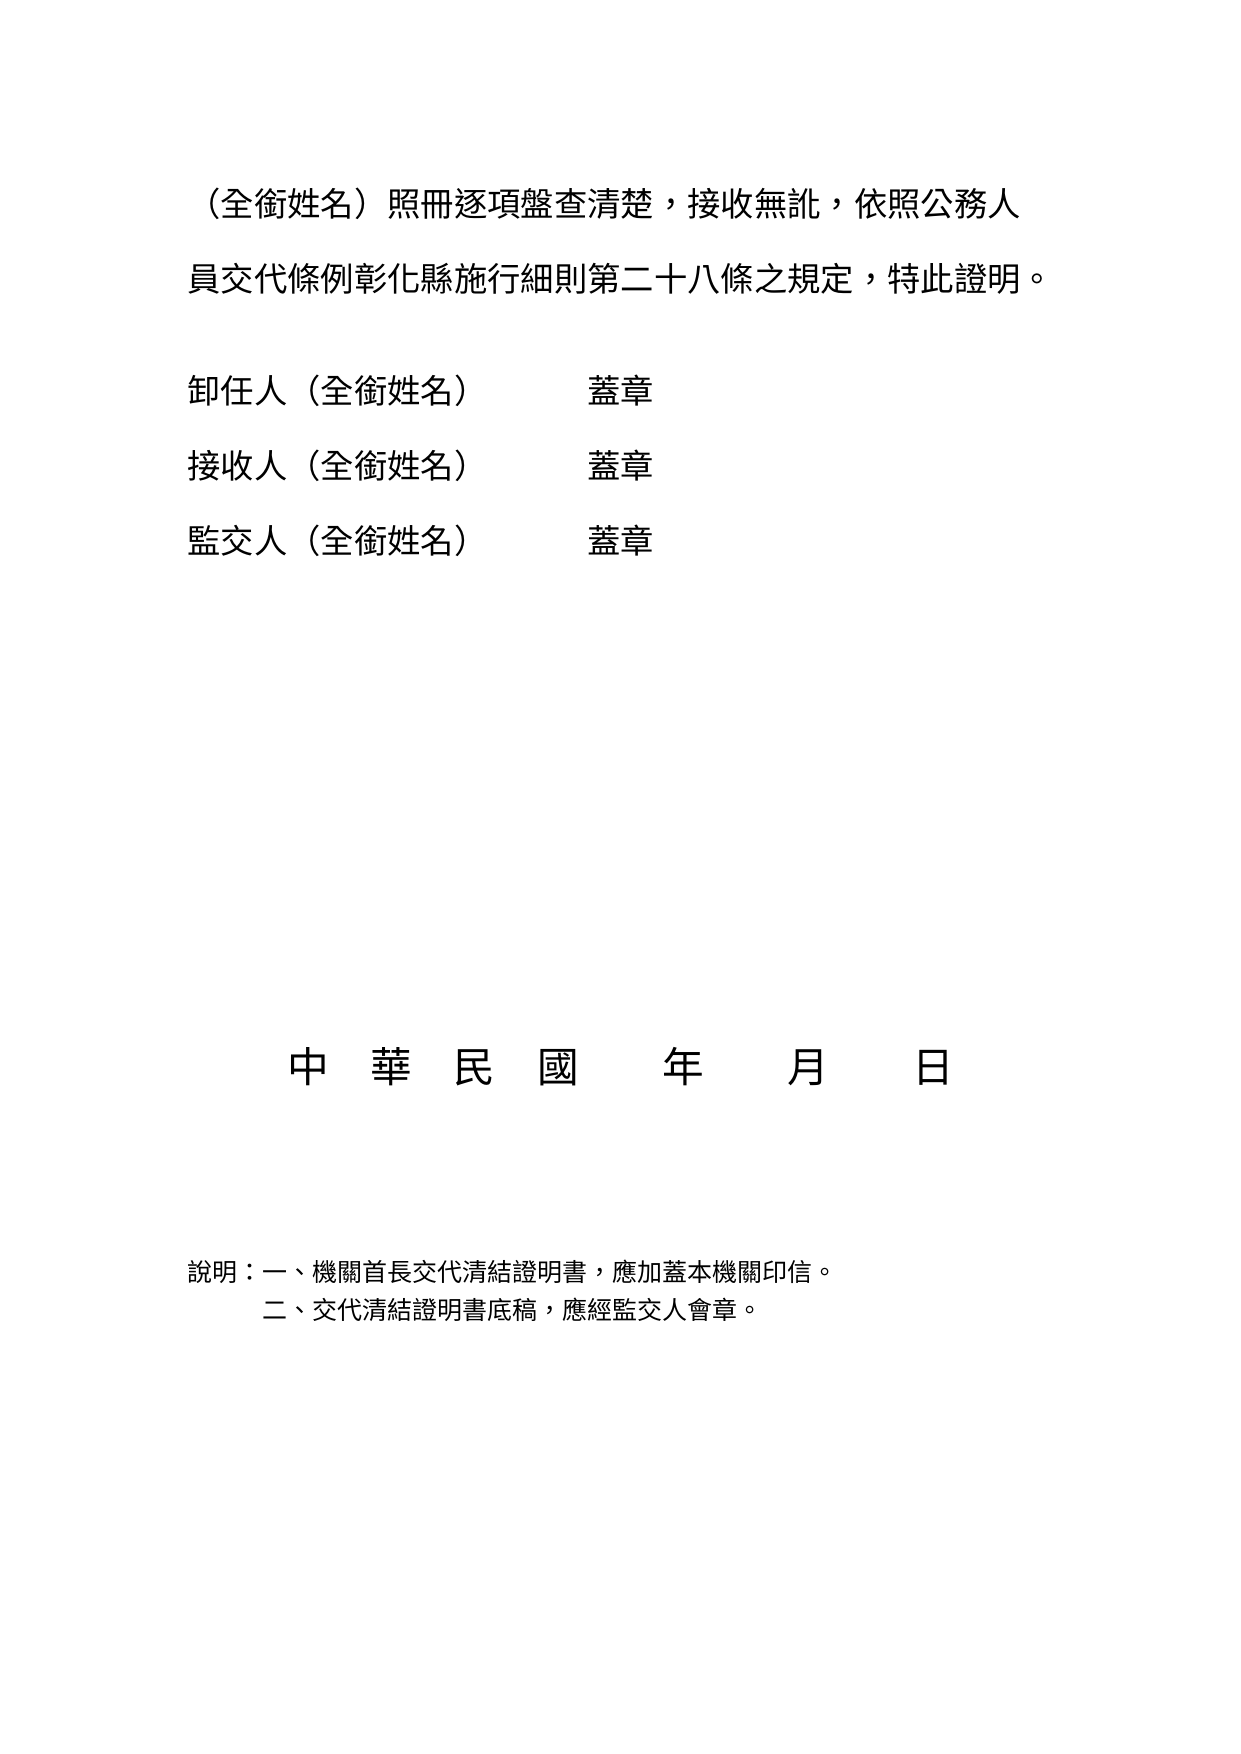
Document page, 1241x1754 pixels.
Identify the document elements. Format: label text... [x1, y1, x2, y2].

text 中 華 民 國 年 月 日 [187, 1027, 1053, 1102]
text 監交人（全銜姓名） 蓋章 [187, 502, 1053, 577]
text 接收人（全銜姓名） 蓋章 [187, 427, 1053, 502]
text 卸任人（全銜姓名） 蓋章 [187, 352, 1053, 427]
text （全銜姓名）照冊逐項盤查清楚，接收無訛，依照公務人員交代條例彰化縣施行細則第二十八條之規定，特此證明。 [187, 164, 1053, 314]
text 二、交代清結證明書底稿，應經監交人會章。 [187, 1289, 1053, 1327]
text 說明：一、機關首長交代清結證明書，應加蓋本機關印信。 [187, 1252, 1053, 1289]
